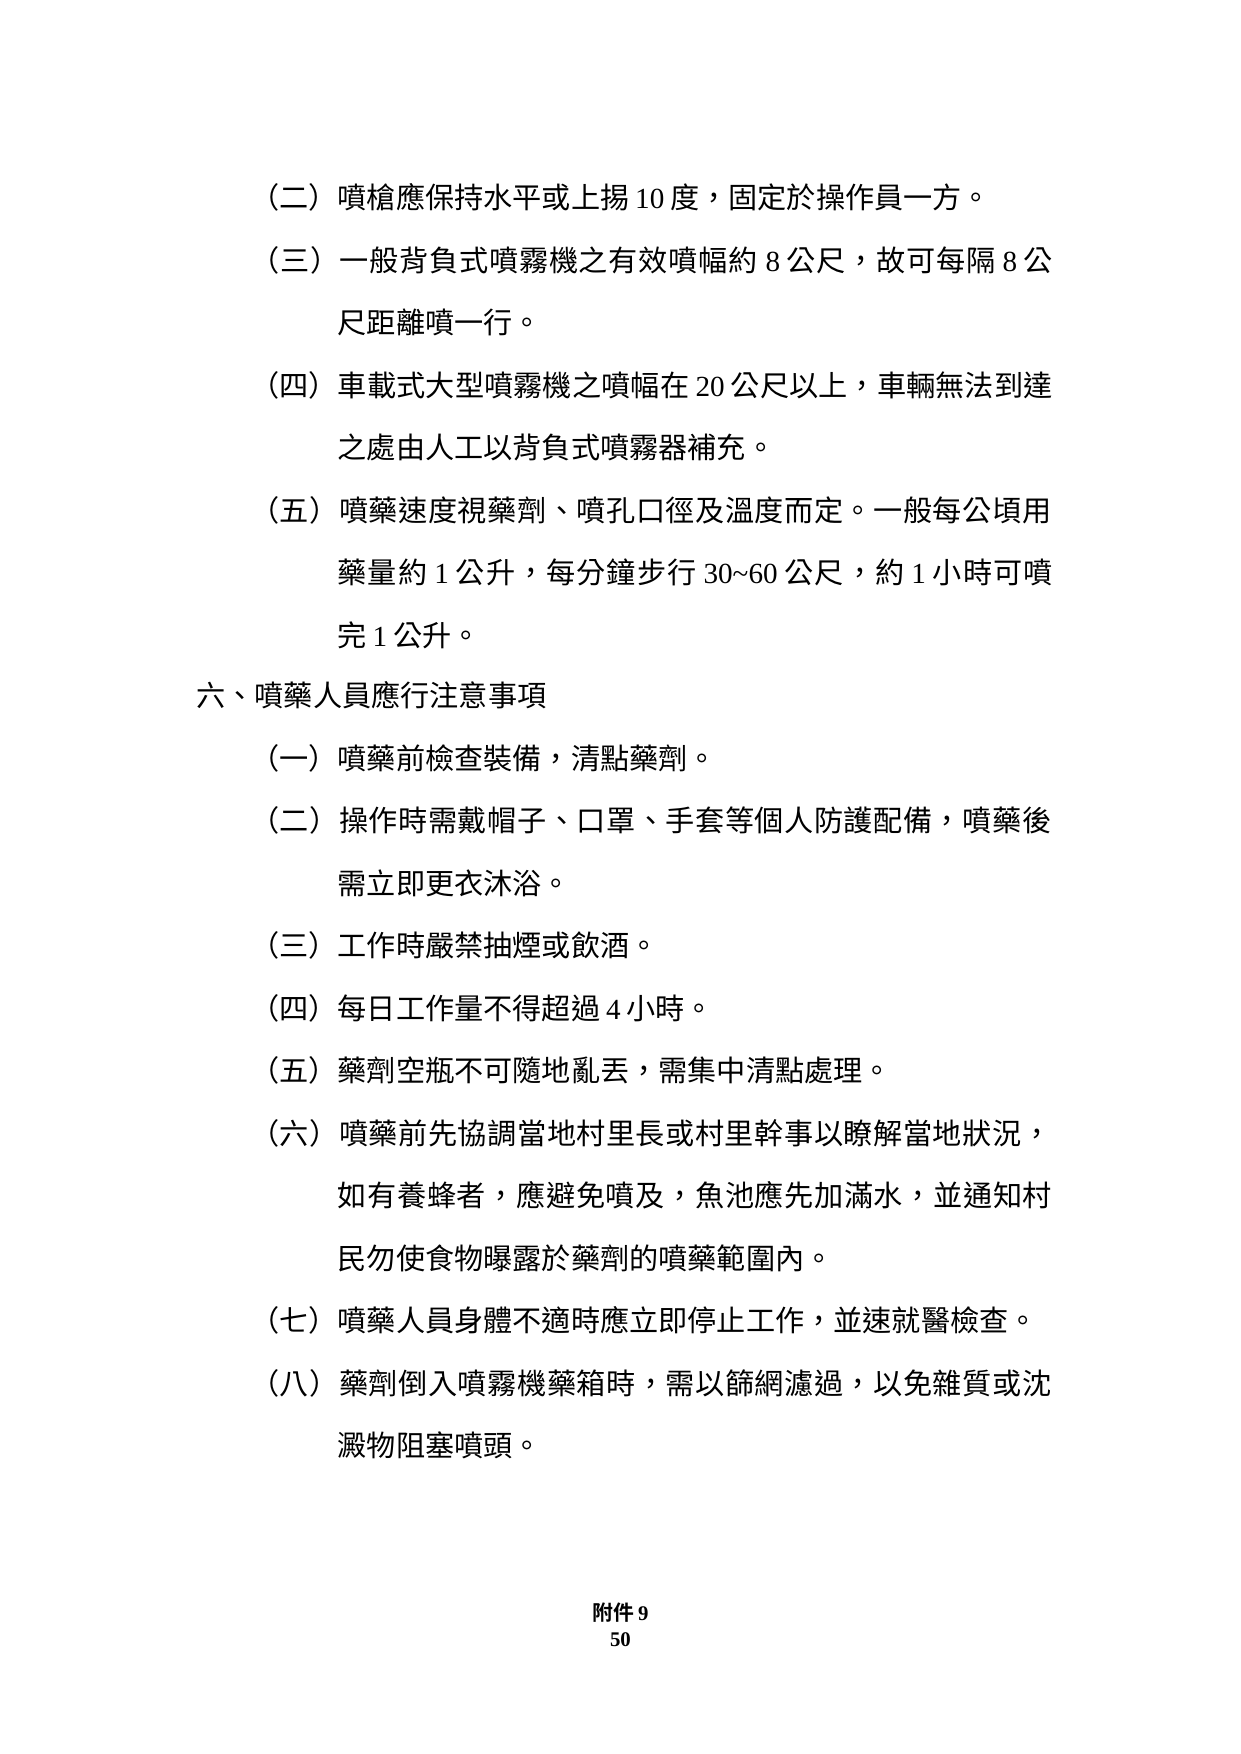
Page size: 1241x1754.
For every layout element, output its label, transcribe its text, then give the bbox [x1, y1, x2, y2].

text （七）噴藥人員身體不適時應立即停止工作，並速就醫檢查。 [250, 1277, 1053, 1340]
text （五）噴藥速度視藥劑、噴孔口徑及溫度而定。一般每公頃用藥量約1公升，每分鐘步行30~60公尺，約1小時可噴完1公升。 [250, 467, 1053, 654]
text （二）操作時需戴帽子、口罩、手套等個人防護配備，噴藥後需立即更衣沐浴。 [250, 777, 1053, 902]
text （三）一般背負式噴霧機之有效噴幅約8公尺，故可每隔8公尺距離噴一行。 [250, 217, 1053, 342]
text （五）藥劑空瓶不可隨地亂丟，需集中清點處理。 [250, 1027, 1053, 1090]
text 六、噴藥人員應行注意事項 [196, 673, 1053, 715]
text （二）噴槍應保持水平或上掦10度，固定於操作員一方。 [250, 154, 1053, 217]
text （六）噴藥前先協調當地村里長或村里幹事以瞭解當地狀況，如有養蜂者，應避免噴及，魚池應先加滿水，並通知村民勿使食物曝露於藥劑的噴藥範圍內。 [250, 1090, 1053, 1277]
text （一）噴藥前檢查裝備，清點藥劑。 [250, 715, 1053, 777]
text （四）車載式大型噴霧機之噴幅在20公尺以上，車輛無法到達之處由人工以背負式噴霧器補充。 [250, 342, 1053, 467]
text （八）藥劑倒入噴霧機藥箱時，需以篩網濾過，以免雜質或沈澱物阻塞噴頭。 [250, 1340, 1053, 1465]
text （四）每日工作量不得超過4小時。 [250, 965, 1053, 1027]
text （三）工作時嚴禁抽煙或飲酒。 [250, 902, 1053, 965]
